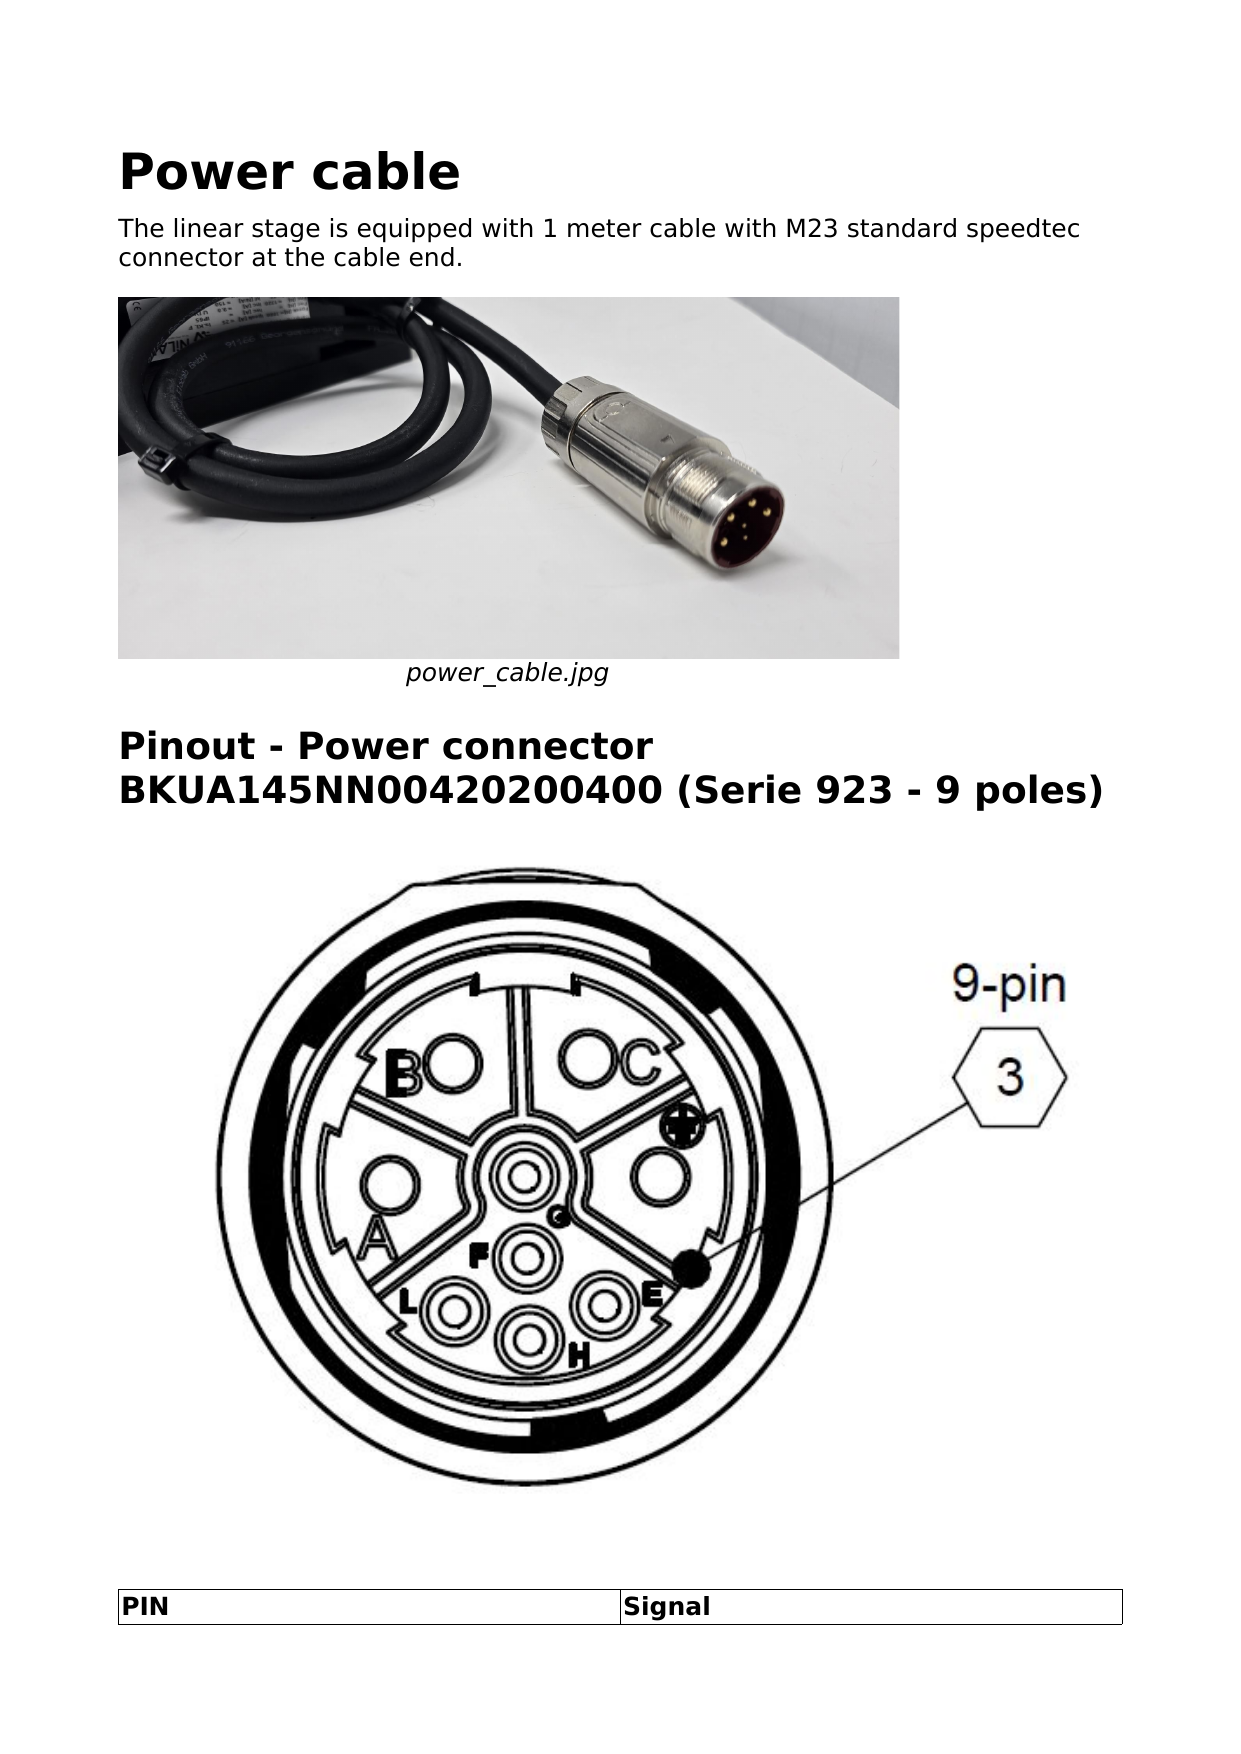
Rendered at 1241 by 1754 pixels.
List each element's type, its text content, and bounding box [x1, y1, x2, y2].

table_header Signal [621, 1590, 1122, 1624]
text The linear stage is equipped with 1 meter cable with M23 standard speedtec connector at the cable end. [118, 214, 1122, 272]
table_header PIN [119, 1590, 620, 1624]
text power_cable.jpg [118, 659, 899, 687]
subtitle Pinout - Power connector BKUA145NN00420200400 (Serie 923 - 9 poles) [118, 725, 1122, 812]
picture [118, 824, 1123, 1562]
picture [118, 297, 900, 659]
subtitle Power cable [118, 143, 1122, 201]
